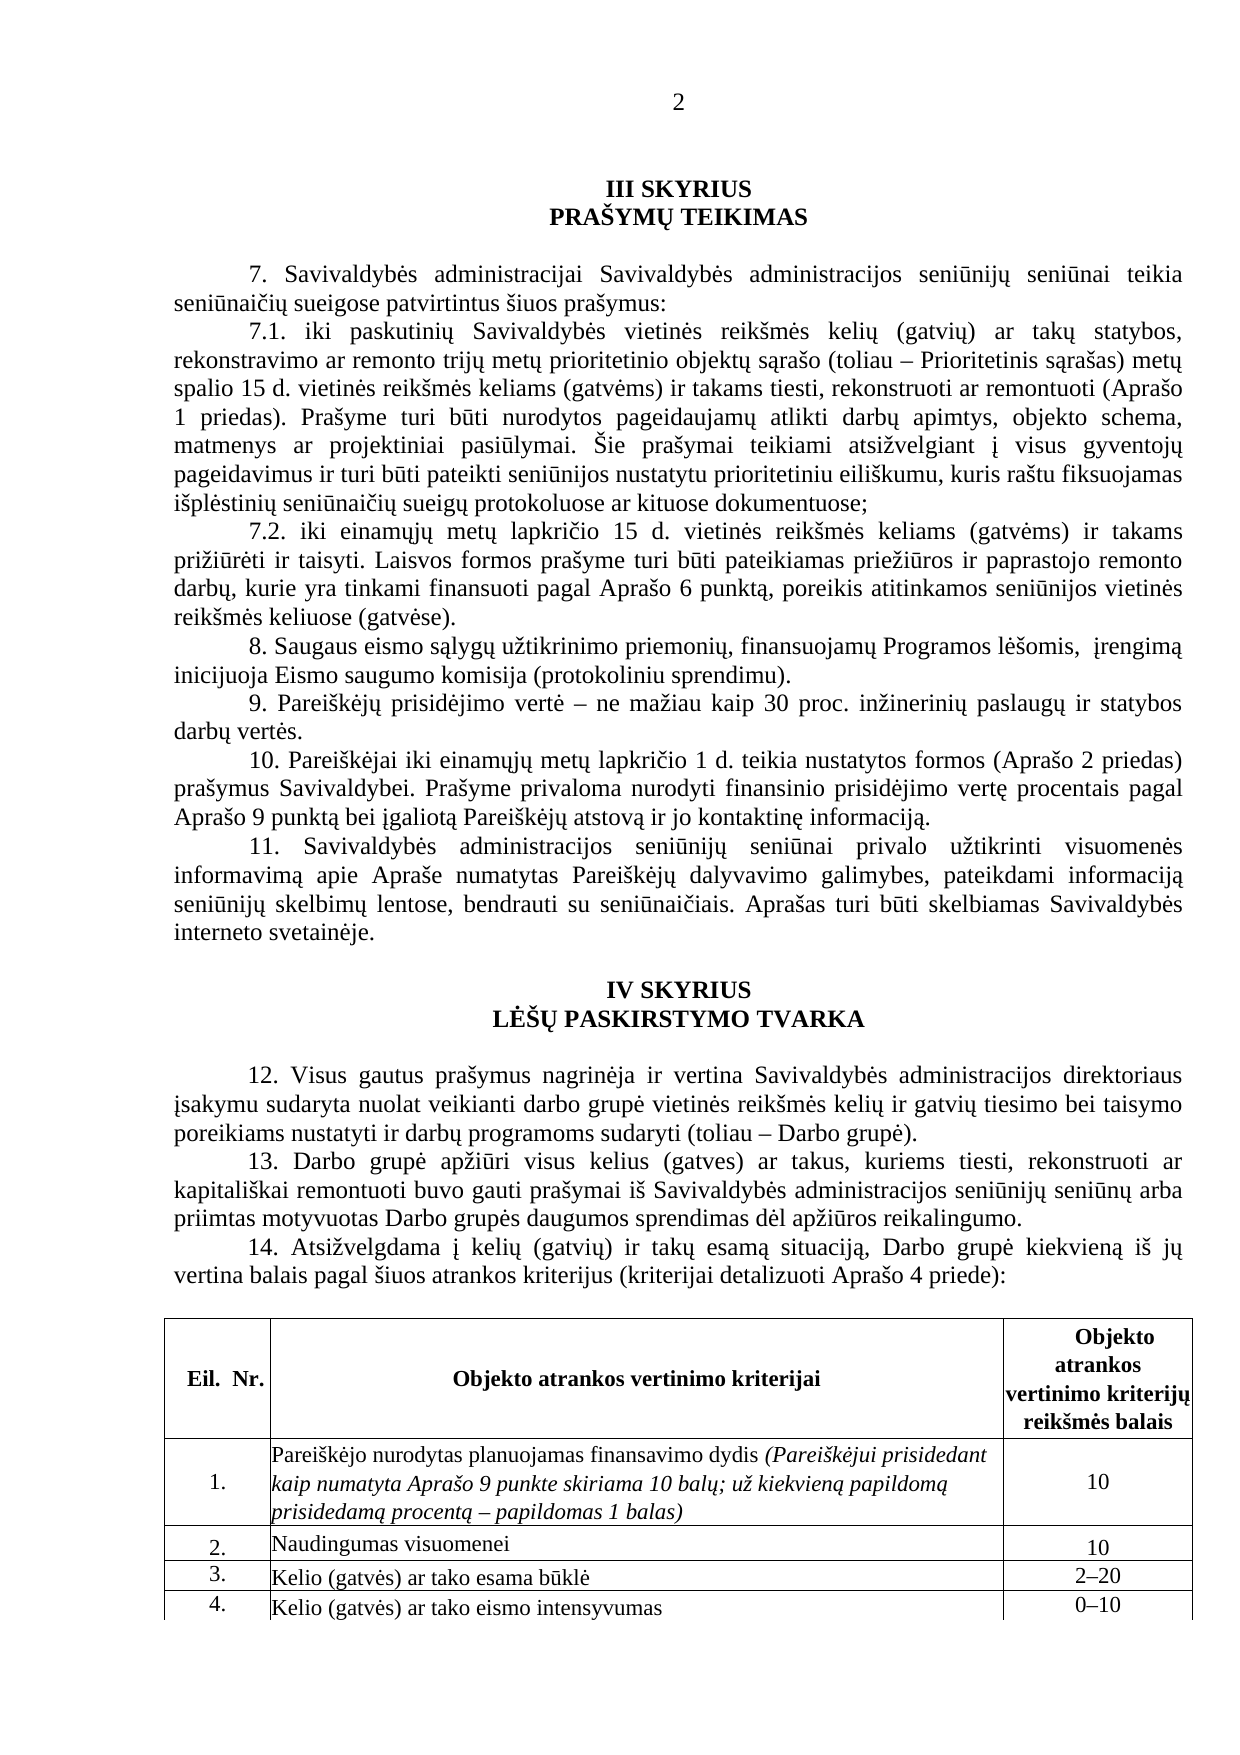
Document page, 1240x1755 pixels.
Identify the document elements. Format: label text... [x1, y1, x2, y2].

table_cell 10 [1004, 1439, 1192, 1525]
table_cell 2–20 [1004, 1561, 1192, 1590]
text LĖŠŲ PASKIRSTYMO TVARKA [174, 1004, 1184, 1032]
table_cell Pareiškėjo nurodytas planuojamas finansavimo dydis (Pareiškėjui prisidedant kaip numatyta Aprašo 9 punkte skiriama 10 balų; už kiekvieną papildomą prisidedamą procentą – papildomas 1 balas) [271, 1439, 1003, 1525]
table_cell 1. [165, 1439, 270, 1525]
table_cell 0–10 [1004, 1591, 1192, 1620]
table_cell 4. [165, 1591, 270, 1620]
table_cell 3. [165, 1561, 270, 1590]
table_cell 10 [1004, 1526, 1192, 1560]
table_header Objekto atrankos vertinimo kriterijai [271, 1319, 1003, 1438]
text 12. Visus gautus prašymus nagrinėja ir vertina Savivaldybės administracijos direktoriaus įsakymu sudaryta nuolat veikianti darbo grupė vietinės reikšmės kelių ir gatvių tiesimo bei taisymo poreikiams nustatyti ir darbų programoms sudaryti (toliau – Darbo grupė). [174, 1061, 1184, 1147]
text 9. Pareiškėjų prisidėjimo vertė – ne mažiau kaip 30 proc. inžinerinių paslaugų ir statybos darbų vertės. [174, 688, 1184, 746]
table_header Eil. Nr. [165, 1319, 270, 1438]
text 14. Atsižvelgdama į kelių (gatvių) ir takų esamą situaciją, Darbo grupė kiekvieną iš jų vertina balais pagal šiuos atrankos kriterijus (kriterijai detalizuoti Aprašo 4 priede): [174, 1232, 1184, 1289]
table_header Objekto atrankos vertinimo kriterijų reikšmės balais [1004, 1319, 1192, 1438]
text 8. Saugaus eismo sąlygų užtikrinimo priemonių, finansuojamų Programos lėšomis, įrengimą inicijuoja Eismo saugumo komisija (protokoliniu sprendimu). [174, 631, 1184, 688]
subtitle PRAŠYMŲ TEIKIMAS [174, 202, 1184, 231]
text 7. Savivaldybės administracijai Savivaldybės administracijos seniūnijų seniūnai teikia seniūnaičių sueigose patvirtintus šiuos prašymus: [174, 260, 1184, 317]
table_cell Naudingumas visuomenei [271, 1526, 1003, 1560]
text 7.1. iki paskutinių Savivaldybės vietinės reikšmės kelių (gatvių) ar takų statybos, rekonstravimo ar remonto trijų metų prioritetinio objektų sąrašo (toliau – Prioritetinis sąrašas) metų spalio 15 d. vietinės reikšmės keliams (gatvėms) ir takams tiesti, rekonstruoti ar remontuoti (Aprašo 1 priedas). Prašyme turi būti nurodytos pageidaujamų atlikti darbų apimtys, objekto schema, matmenys ar projektiniai pasiūlymai. Šie prašymai teikiami atsižvelgiant į visus gyventojų pageidavimus ir turi būti pateikti seniūnijos nustatytu prioritetiniu eiliškumu, kuris raštu fiksuojamas išplėstinių seniūnaičių sueigų protokoluose ar kituose dokumentuose; [174, 317, 1184, 517]
text 11. Savivaldybės administracijos seniūnijų seniūnai privalo užtikrinti visuomenės informavimą apie Apraše numatytas Pareiškėjų dalyvavimo galimybes, pateikdami informaciją seniūnijų skelbimų lentose, bendrauti su seniūnaičiais. Aprašas turi būti skelbiamas Savivaldybės interneto svetainėje. [174, 831, 1184, 946]
text 13. Darbo grupė apžiūri visus kelius (gatves) ar takus, kuriems tiesti, rekonstruoti ar kapitališkai remontuoti buvo gauti prašymai iš Savivaldybės administracijos seniūnijų seniūnų arba priimtas motyvuotas Darbo grupės daugumos sprendimas dėl apžiūros reikalingumo. [174, 1147, 1184, 1232]
text 7.2. iki einamųjų metų lapkričio 15 d. vietinės reikšmės keliams (gatvėms) ir takams prižiūrėti ir taisyti. Laisvos formos prašyme turi būti pateikiamas priežiūros ir paprastojo remonto darbų, kurie yra tinkami finansuoti pagal Aprašo 6 punktą, poreikis atitinkamos seniūnijos vietinės reikšmės keliuose (gatvėse). [174, 517, 1184, 631]
table_cell 2. [165, 1526, 270, 1560]
table_cell Kelio (gatvės) ar tako eismo intensyvumas [271, 1591, 1003, 1620]
text 10. Pareiškėjai iki einamųjų metų lapkričio 1 d. teikia nustatytos formos (Aprašo 2 priedas) prašymus Savivaldybei. Prašyme privaloma nurodyti finansinio prisidėjimo vertę procentais pagal Aprašo 9 punktą bei įgaliotą Pareiškėjų atstovą ir jo kontaktinę informaciją. [174, 746, 1184, 831]
subtitle III SKYRIUS [174, 174, 1184, 202]
table_cell Kelio (gatvės) ar tako esama būklė [271, 1561, 1003, 1590]
text IV SKYRIUS [174, 975, 1184, 1004]
